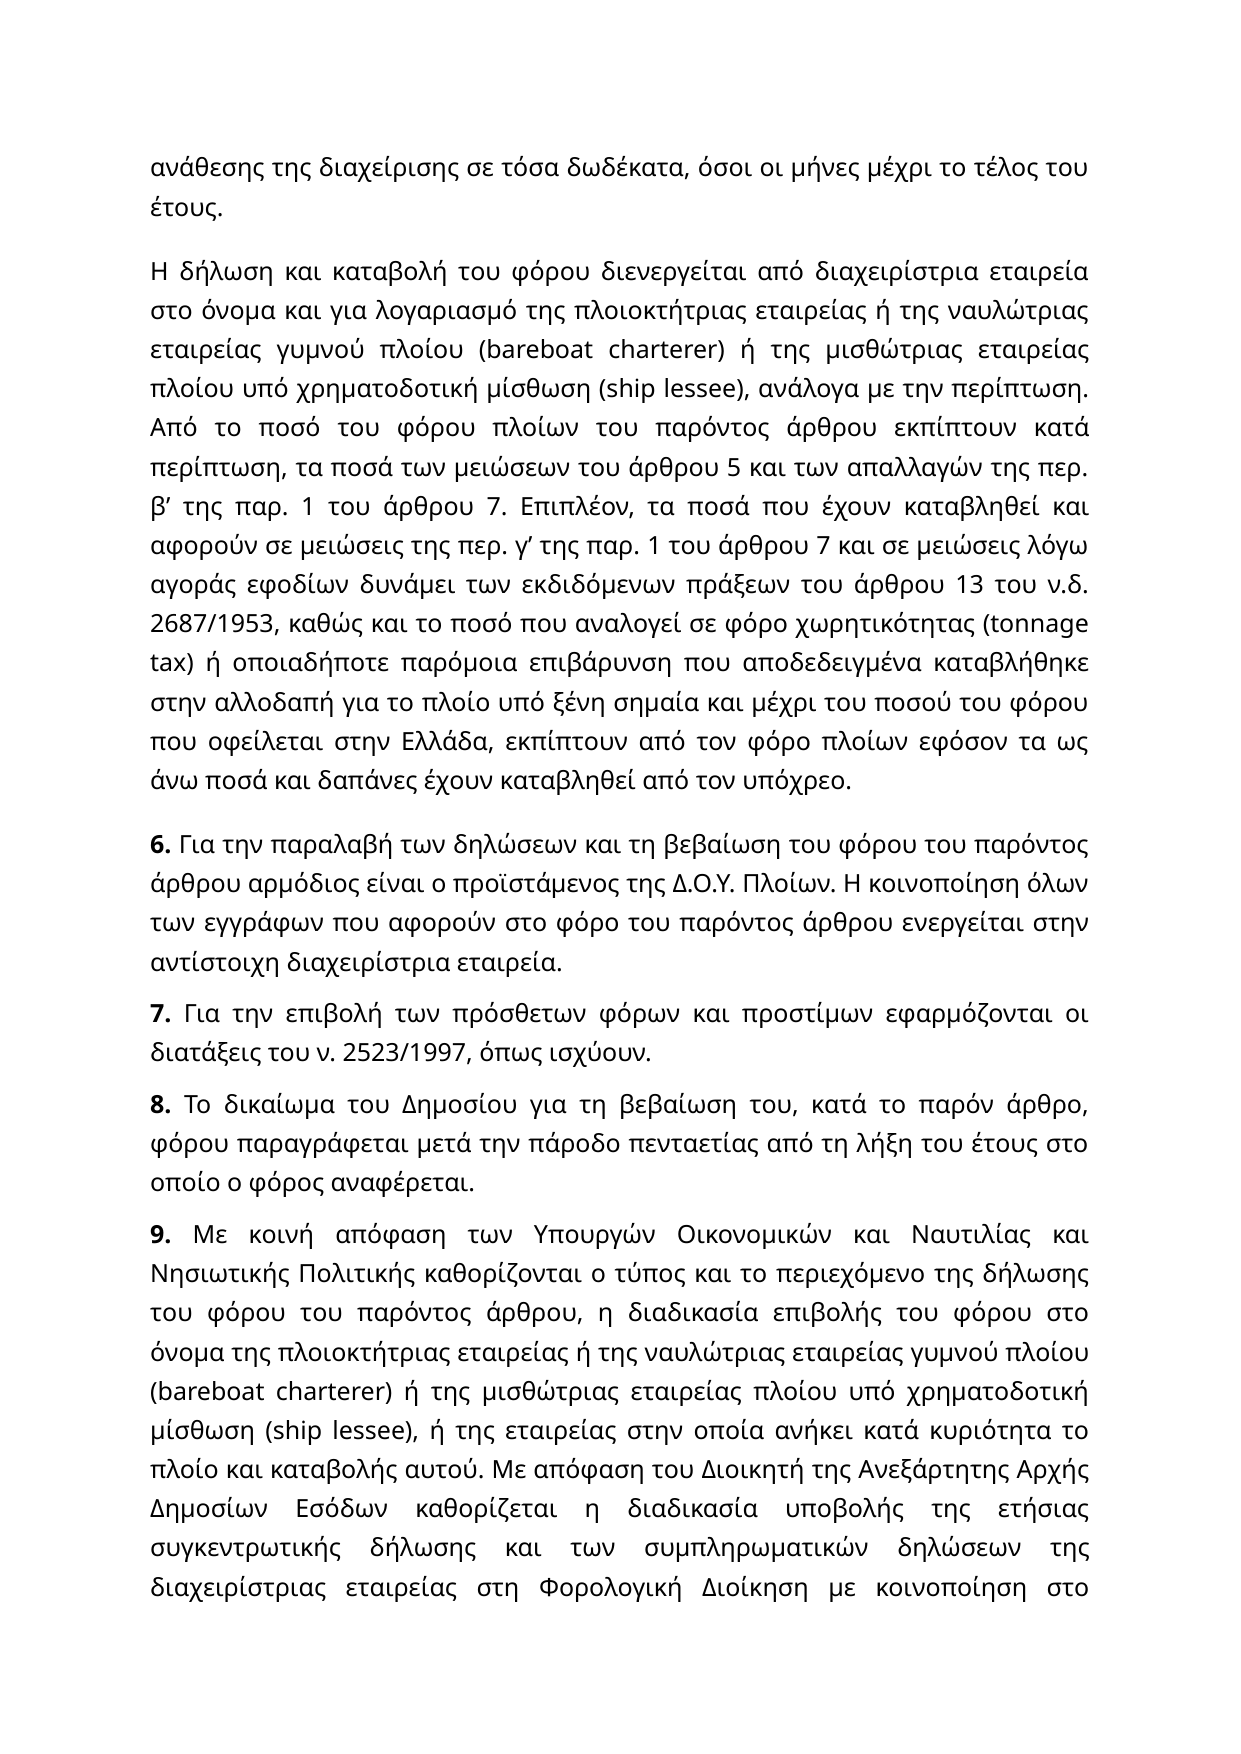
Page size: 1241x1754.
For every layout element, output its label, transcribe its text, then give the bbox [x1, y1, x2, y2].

text 9. Με κοινή απόφαση των Υπουργών Οικονομικών και Ναυτιλίας και Νησιωτικής Πολιτικής καθορίζονται ο τύπος και το περιεχόμενο της δήλωσης του φόρου του παρόντος άρθρου, η διαδικασία επιβολής του φόρου στο όνομα της πλοιοκτήτριας εταιρείας ή της ναυλώτριας εταιρείας γυμνού πλοίου (bareboat charterer) ή της μισθώτριας εταιρείας πλοίου υπό χρηματοδοτική μίσθωση (ship lessee), ή της εταιρείας στην οποία ανήκει κατά κυριότητα το πλοίο και καταβολής αυτού. Με απόφαση του Διοικητή της Ανεξάρτητης Αρχής Δημοσίων Εσόδων καθορίζεται η διαδικασία υποβολής της ετήσιας συγκεντρωτικής δήλωσης και των συμπληρωματικών δηλώσεων της διαχειρίστριας εταιρείας στη Φορολογική Διοίκηση με κοινοποίηση στο [150, 1217, 1090, 1603]
text ανάθεσης της διαχείρισης σε τόσα δωδέκατα, όσοι οι μήνες μέχρι το τέλος του έτους. [150, 150, 1090, 223]
text 7. Για την επιβολή των πρόσθετων φόρων και προστίμων εφαρμόζονται οι διατάξεις του ν. 2523/1997, όπως ισχύουν. [150, 996, 1090, 1069]
text 6. Για την παραλαβή των δηλώσεων και τη βεβαίωση του φόρου του παρόντος άρθρου αρμόδιος είναι ο προϊστάμενος της Δ.Ο.Υ. Πλοίων. Η κοινοποίηση όλων των εγγράφων που αφορούν στο φόρο του παρόντος άρθρου ενεργείται στην αντίστοιχη διαχειρίστρια εταιρεία. [150, 827, 1090, 978]
text Η δήλωση και καταβολή του φόρου διενεργείται από διαχειρίστρια εταιρεία στο όνομα και για λογαριασμό της πλοιοκτήτριας εταιρείας ή της ναυλώτριας εταιρείας γυμνού πλοίου (bareboat charterer) ή της μισθώτριας εταιρείας πλοίου υπό χρηματοδοτική μίσθωση (ship lessee), ανάλογα με την περίπτωση. Από το ποσό του φόρου πλοίων του παρόντος άρθρου εκπίπτουν κατά περίπτωση, τα ποσά των μειώσεων του άρθρου 5 και των απαλλαγών της περ. β’ της παρ. 1 του άρθρου 7. Επιπλέον, τα ποσά που έχουν καταβληθεί και αφορούν σε μειώσεις της περ. γ’ της παρ. 1 του άρθρου 7 και σε μειώσεις λόγω αγοράς εφοδίων δυνάμει των εκδιδόμενων πράξεων του άρθρου 13 του ν.δ. 2687/1953, καθώς και το ποσό που αναλογεί σε φόρο χωρητικότητας (tonnage tax) ή οποιαδήποτε παρόμοια επιβάρυνση που αποδεδειγμένα καταβλήθηκε στην αλλοδαπή για το πλοίο υπό ξένη σημαία και μέχρι του ποσού του φόρου που οφείλεται στην Ελλάδα, εκπίπτουν από τον φόρο πλοίων εφόσον τα ως άνω ποσά και δαπάνες έχουν καταβληθεί από τον υπόχρεο. [150, 253, 1090, 797]
text 8. Το δικαίωμα του Δημοσίου για τη βεβαίωση του, κατά το παρόν άρθρο, φόρου παραγράφεται μετά την πάροδο πενταετίας από τη λήξη του έτους στο οποίο ο φόρος αναφέρεται. [150, 1087, 1090, 1199]
